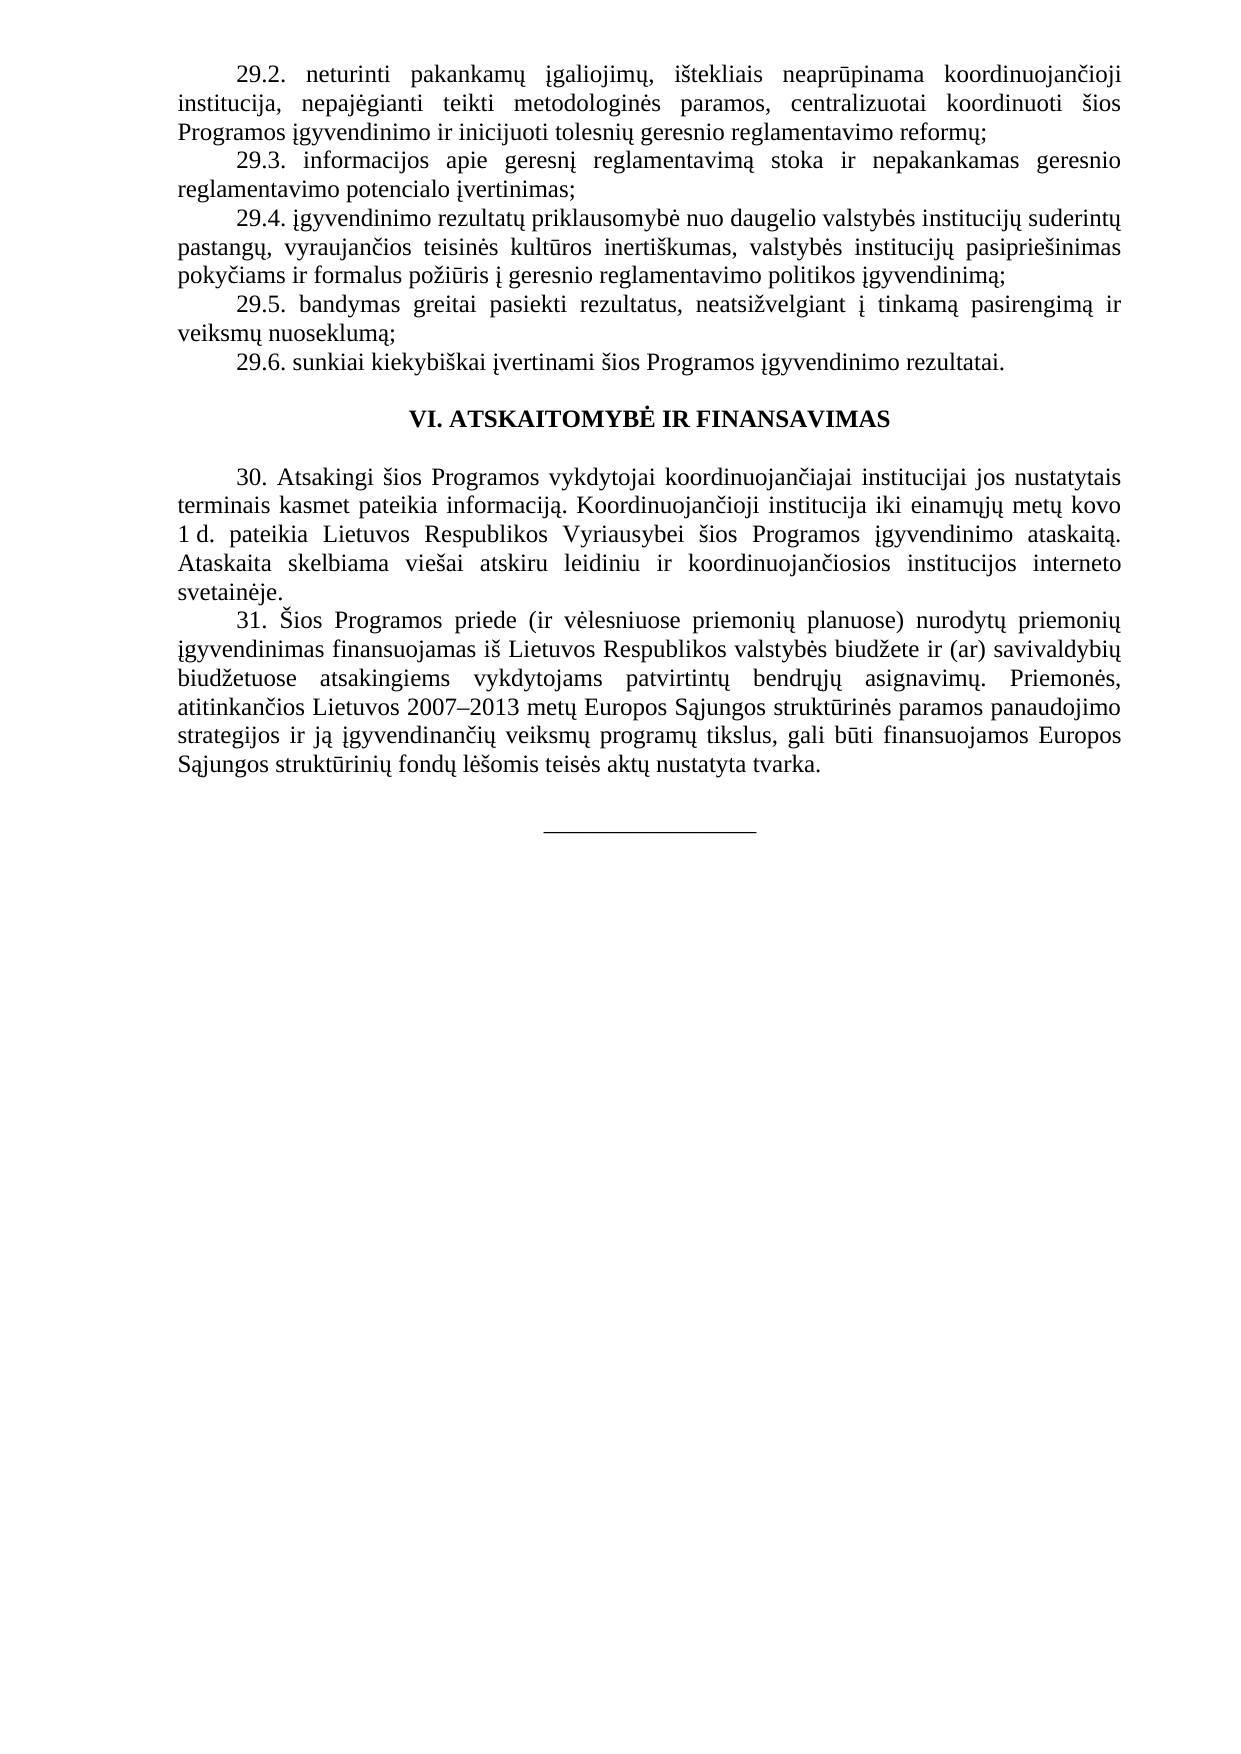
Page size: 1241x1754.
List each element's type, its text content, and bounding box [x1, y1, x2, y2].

text 29.3. informacijos apie geresnį reglamentavimą stoka ir nepakankamas geresnio reglamentavimo potencialo įvertinimas; [177, 145, 1122, 203]
text _________________ [177, 807, 1122, 835]
text 29.4. įgyvendinimo rezultatų priklausomybė nuo daugelio valstybės institucijų suderintų pastangų, vyraujančios teisinės kultūros inertiškumas, valstybės institucijų pasipriešinimas pokyčiams ir formalus požiūris į geresnio reglamentavimo politikos įgyvendinimą; [177, 203, 1122, 289]
text 29.5. bandymas greitai pasiekti rezultatus, neatsižvelgiant į tinkamą pasirengimą ir veiksmų nuoseklumą; [177, 289, 1122, 347]
text VI. ATSKAITOMYBĖ IR FINANSAVIMAS [177, 404, 1122, 433]
text 29.2. neturinti pakankamų įgaliojimų, ištekliais neaprūpinama koordinuojančioji institucija, nepajėgianti teikti metodologinės paramos, centralizuotai koordinuoti šios Programos įgyvendinimo ir inicijuoti tolesnių geresnio reglamentavimo reformų; [177, 59, 1122, 145]
text 30. Atsakingi šios Programos vykdytojai koordinuojančiajai institucijai jos nustatytais terminais kasmet pateikia informaciją. Koordinuojančioji institucija iki einamųjų metų kovo 1 d. pateikia Lietuvos Respublikos Vyriausybei šios Programos įgyvendinimo ataskaitą. Ataskaita skelbiama viešai atskiru leidiniu ir koordinuojančiosios institucijos interneto svetainėje. [177, 462, 1122, 605]
text 31. Šios Programos priede (ir vėlesniuose priemonių planuose) nurodytų priemonių įgyvendinimas finansuojamas iš Lietuvos Respublikos valstybės biudžete ir (ar) savivaldybių biudžetuose atsakingiems vykdytojams patvirtintų bendrųjų asignavimų. Priemonės, atitinkančios Lietuvos 2007–2013 metų Europos Sąjungos struktūrinės paramos panaudojimo strategijos ir ją įgyvendinančių veiksmų programų tikslus, gali būti finansuojamos Europos Sąjungos struktūrinių fondų lėšomis teisės aktų nustatyta tvarka. [177, 605, 1122, 778]
text 29.6. sunkiai kiekybiškai įvertinami šios Programos įgyvendinimo rezultatai. [177, 347, 1122, 375]
